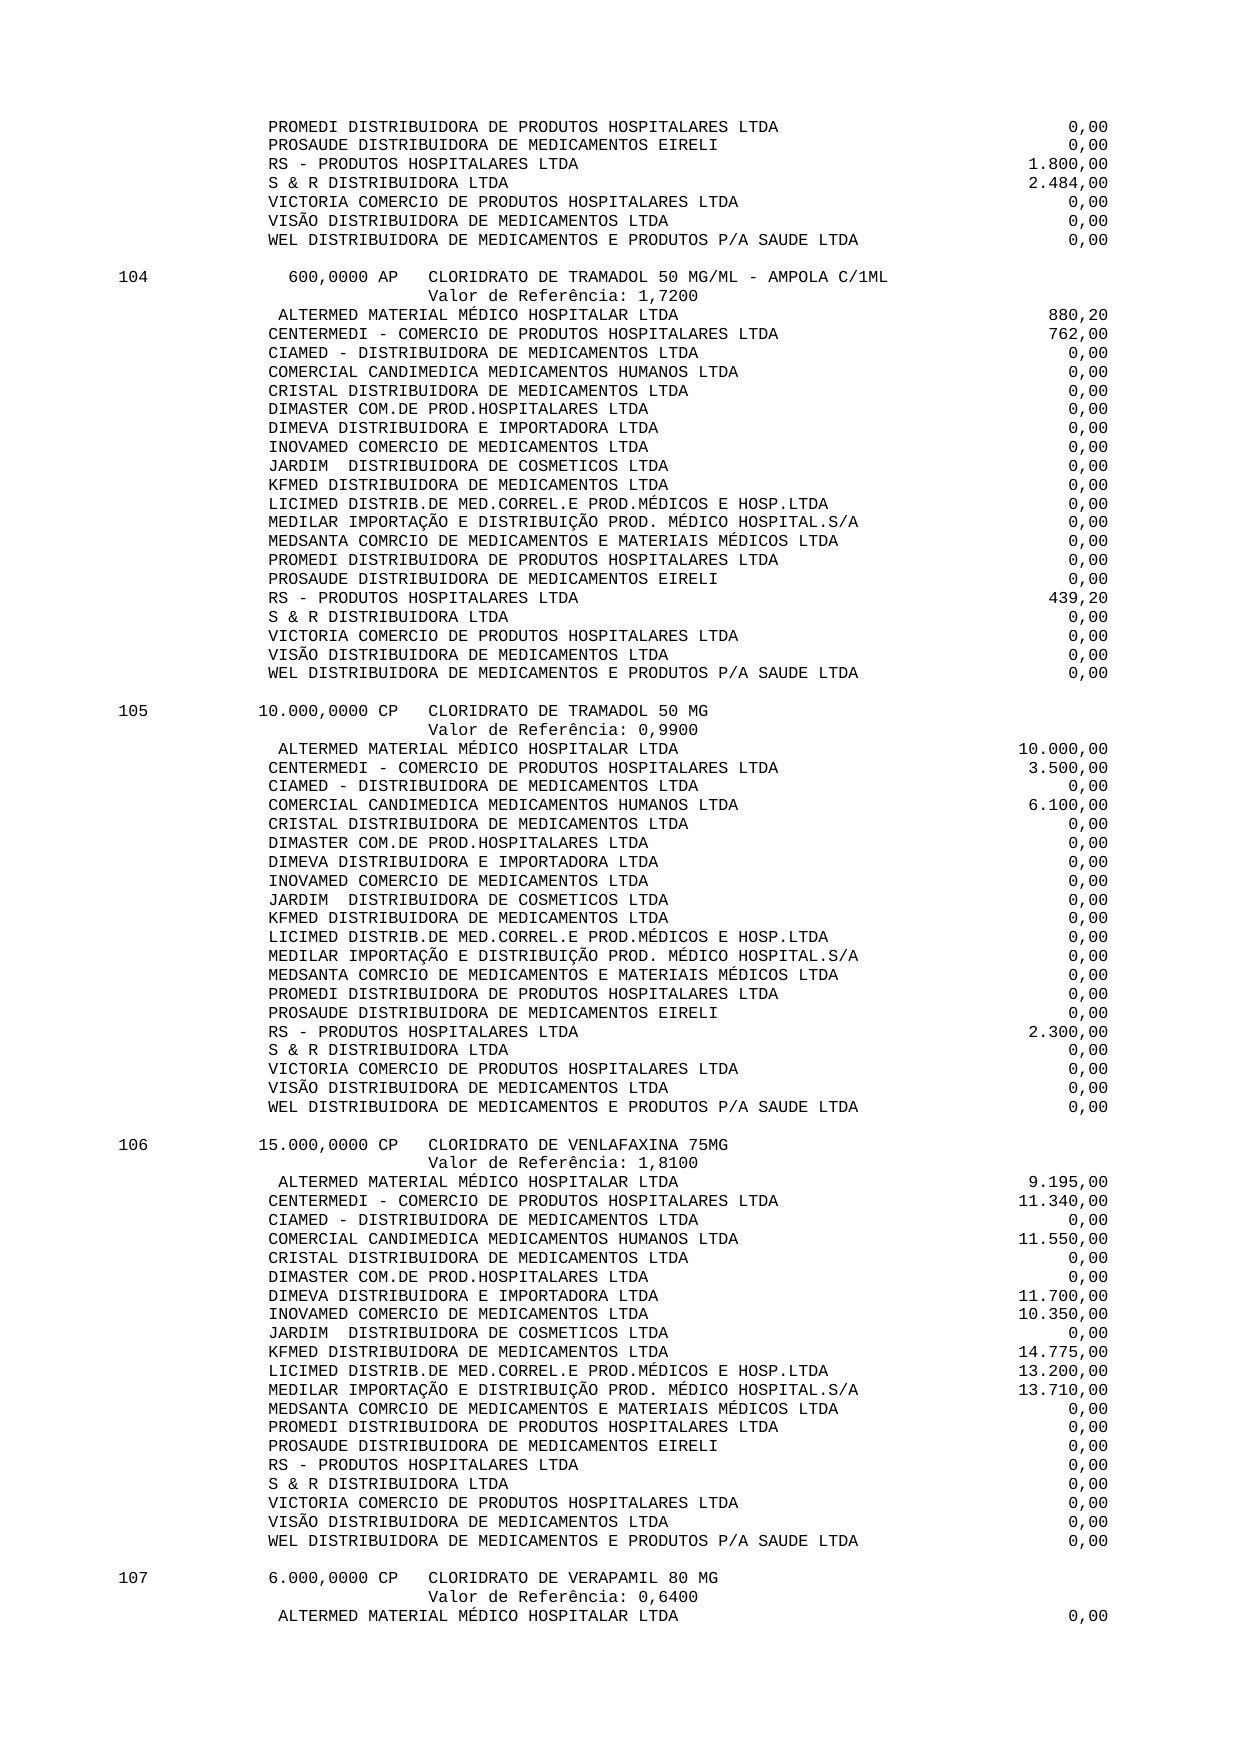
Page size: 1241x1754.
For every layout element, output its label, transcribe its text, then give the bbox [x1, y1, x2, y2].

text PROMEDI DISTRIBUIDORA DE PRODUTOS HOSPITALARES LTDA 0,00 PROSAUDE DISTRIBUIDORA DE MEDICAMENTOS EIRELI 0,00 RS - PRODUTOS HOSPITALARES LTDA 1.800,00 S & R DISTRIBUIDORA LTDA 2.484,00 VICTORIA COMERCIO DE PRODUTOS HOSPITALARES LTDA 0,00 VISÃO DISTRIBUIDORA DE MEDICAMENTOS LTDA 0,00 WEL DISTRIBUIDORA DE MEDICAMENTOS E PRODUTOS P/A SAUDE LTDA 0,00 104 600,0000 AP CLORIDRATO DE TRAMADOL 50 MG/ML - AMPOLA C/1ML Valor de Referência: 1,7200 ALTERMED MATERIAL MÉDICO HOSPITALAR LTDA 880,20 CENTERMEDI - COMERCIO DE PRODUTOS HOSPITALARES LTDA 762,00 CIAMED - DISTRIBUIDORA DE MEDICAMENTOS LTDA 0,00 COMERCIAL CANDIMEDICA MEDICAMENTOS HUMANOS LTDA 0,00 CRISTAL DISTRIBUIDORA DE MEDICAMENTOS LTDA 0,00 DIMASTER COM.DE PROD.HOSPITALARES LTDA 0,00 DIMEVA DISTRIBUIDORA E IMPORTADORA LTDA 0,00 INOVAMED COMERCIO DE MEDICAMENTOS LTDA 0,00 JARDIM DISTRIBUIDORA DE COSMETICOS LTDA 0,00 KFMED DISTRIBUIDORA DE MEDICAMENTOS LTDA 0,00 LICIMED DISTRIB.DE MED.CORREL.E PROD.MÉDICOS E HOSP.LTDA 0,00 MEDILAR IMPORTAÇÃO E DISTRIBUIÇÃO PROD. MÉDICO HOSPITAL.S/A 0,00 MEDSANTA COMRCIO DE MEDICAMENTOS E MATERIAIS MÉDICOS LTDA 0,00 PROMEDI DISTRIBUIDORA DE PRODUTOS HOSPITALARES LTDA 0,00 PROSAUDE DISTRIBUIDORA DE MEDICAMENTOS EIRELI 0,00 RS - PRODUTOS HOSPITALARES LTDA 439,20 S & R DISTRIBUIDORA LTDA 0,00 VICTORIA COMERCIO DE PRODUTOS HOSPITALARES LTDA 0,00 VISÃO DISTRIBUIDORA DE MEDICAMENTOS LTDA 0,00 WEL DISTRIBUIDORA DE MEDICAMENTOS E PRODUTOS P/A SAUDE LTDA 0,00 105 10.000,0000 CP CLORIDRATO DE TRAMADOL 50 MG Valor de Referência: 0,9900 ALTERMED MATERIAL MÉDICO HOSPITALAR LTDA 10.000,00 CENTERMEDI - COMERCIO DE PRODUTOS HOSPITALARES LTDA 3.500,00 CIAMED - DISTRIBUIDORA DE MEDICAMENTOS LTDA 0,00 COMERCIAL CANDIMEDICA MEDICAMENTOS HUMANOS LTDA 6.100,00 CRISTAL DISTRIBUIDORA DE MEDICAMENTOS LTDA 0,00 DIMASTER COM.DE PROD.HOSPITALARES LTDA 0,00 DIMEVA DISTRIBUIDORA E IMPORTADORA LTDA 0,00 INOVAMED COMERCIO DE MEDICAMENTOS LTDA 0,00 JARDIM DISTRIBUIDORA DE COSMETICOS LTDA 0,00 KFMED DISTRIBUIDORA DE MEDICAMENTOS LTDA 0,00 LICIMED DISTRIB.DE MED.CORREL.E PROD.MÉDICOS E HOSP.LTDA 0,00 MEDILAR IMPORTAÇÃO E DISTRIBUIÇÃO PROD. MÉDICO HOSPITAL.S/A 0,00 MEDSANTA COMRCIO DE MEDICAMENTOS E MATERIAIS MÉDICOS LTDA 0,00 PROMEDI DISTRIBUIDORA DE PRODUTOS HOSPITALARES LTDA 0,00 PROSAUDE DISTRIBUIDORA DE MEDICAMENTOS EIRELI 0,00 RS - PRODUTOS HOSPITALARES LTDA 2.300,00 S & R DISTRIBUIDORA LTDA 0,00 VICTORIA COMERCIO DE PRODUTOS HOSPITALARES LTDA 0,00 VISÃO DISTRIBUIDORA DE MEDICAMENTOS LTDA 0,00 WEL DISTRIBUIDORA DE MEDICAMENTOS E PRODUTOS P/A SAUDE LTDA 0,00 106 15.000,0000 CP CLORIDRATO DE VENLAFAXINA 75MG Valor de Referência: 1,8100 ALTERMED MATERIAL MÉDICO HOSPITALAR LTDA 9.195,00 CENTERMEDI - COMERCIO DE PRODUTOS HOSPITALARES LTDA 11.340,00 CIAMED - DISTRIBUIDORA DE MEDICAMENTOS LTDA 0,00 COMERCIAL CANDIMEDICA MEDICAMENTOS HUMANOS LTDA 11.550,00 CRISTAL DISTRIBUIDORA DE MEDICAMENTOS LTDA 0,00 DIMASTER COM.DE PROD.HOSPITALARES LTDA 0,00 DIMEVA DISTRIBUIDORA E IMPORTADORA LTDA 11.700,00 INOVAMED COMERCIO DE MEDICAMENTOS LTDA 10.350,00 JARDIM DISTRIBUIDORA DE COSMETICOS LTDA 0,00 KFMED DISTRIBUIDORA DE MEDICAMENTOS LTDA 14.775,00 LICIMED DISTRIB.DE MED.CORREL.E PROD.MÉDICOS E HOSP.LTDA 13.200,00 MEDILAR IMPORTAÇÃO E DISTRIBUIÇÃO PROD. MÉDICO HOSPITAL.S/A 13.710,00 MEDSANTA COMRCIO DE MEDICAMENTOS E MATERIAIS MÉDICOS LTDA 0,00 PROMEDI DISTRIBUIDORA DE PRODUTOS HOSPITALARES LTDA 0,00 PROSAUDE DISTRIBUIDORA DE MEDICAMENTOS EIRELI 0,00 RS - PRODUTOS HOSPITALARES LTDA 0,00 S & R DISTRIBUIDORA LTDA 0,00 VICTORIA COMERCIO DE PRODUTOS HOSPITALARES LTDA 0,00 VISÃO DISTRIBUIDORA DE MEDICAMENTOS LTDA 0,00 WEL DISTRIBUIDORA DE MEDICAMENTOS E PRODUTOS P/A SAUDE LTDA 0,00 107 6.000,0000 CP CLORIDRATO DE VERAPAMIL 80 MG Valor de Referência: 0,6400 ALTERMED MATERIAL MÉDICO HOSPITALAR LTDA 0,00 [118, 118, 1122, 1626]
